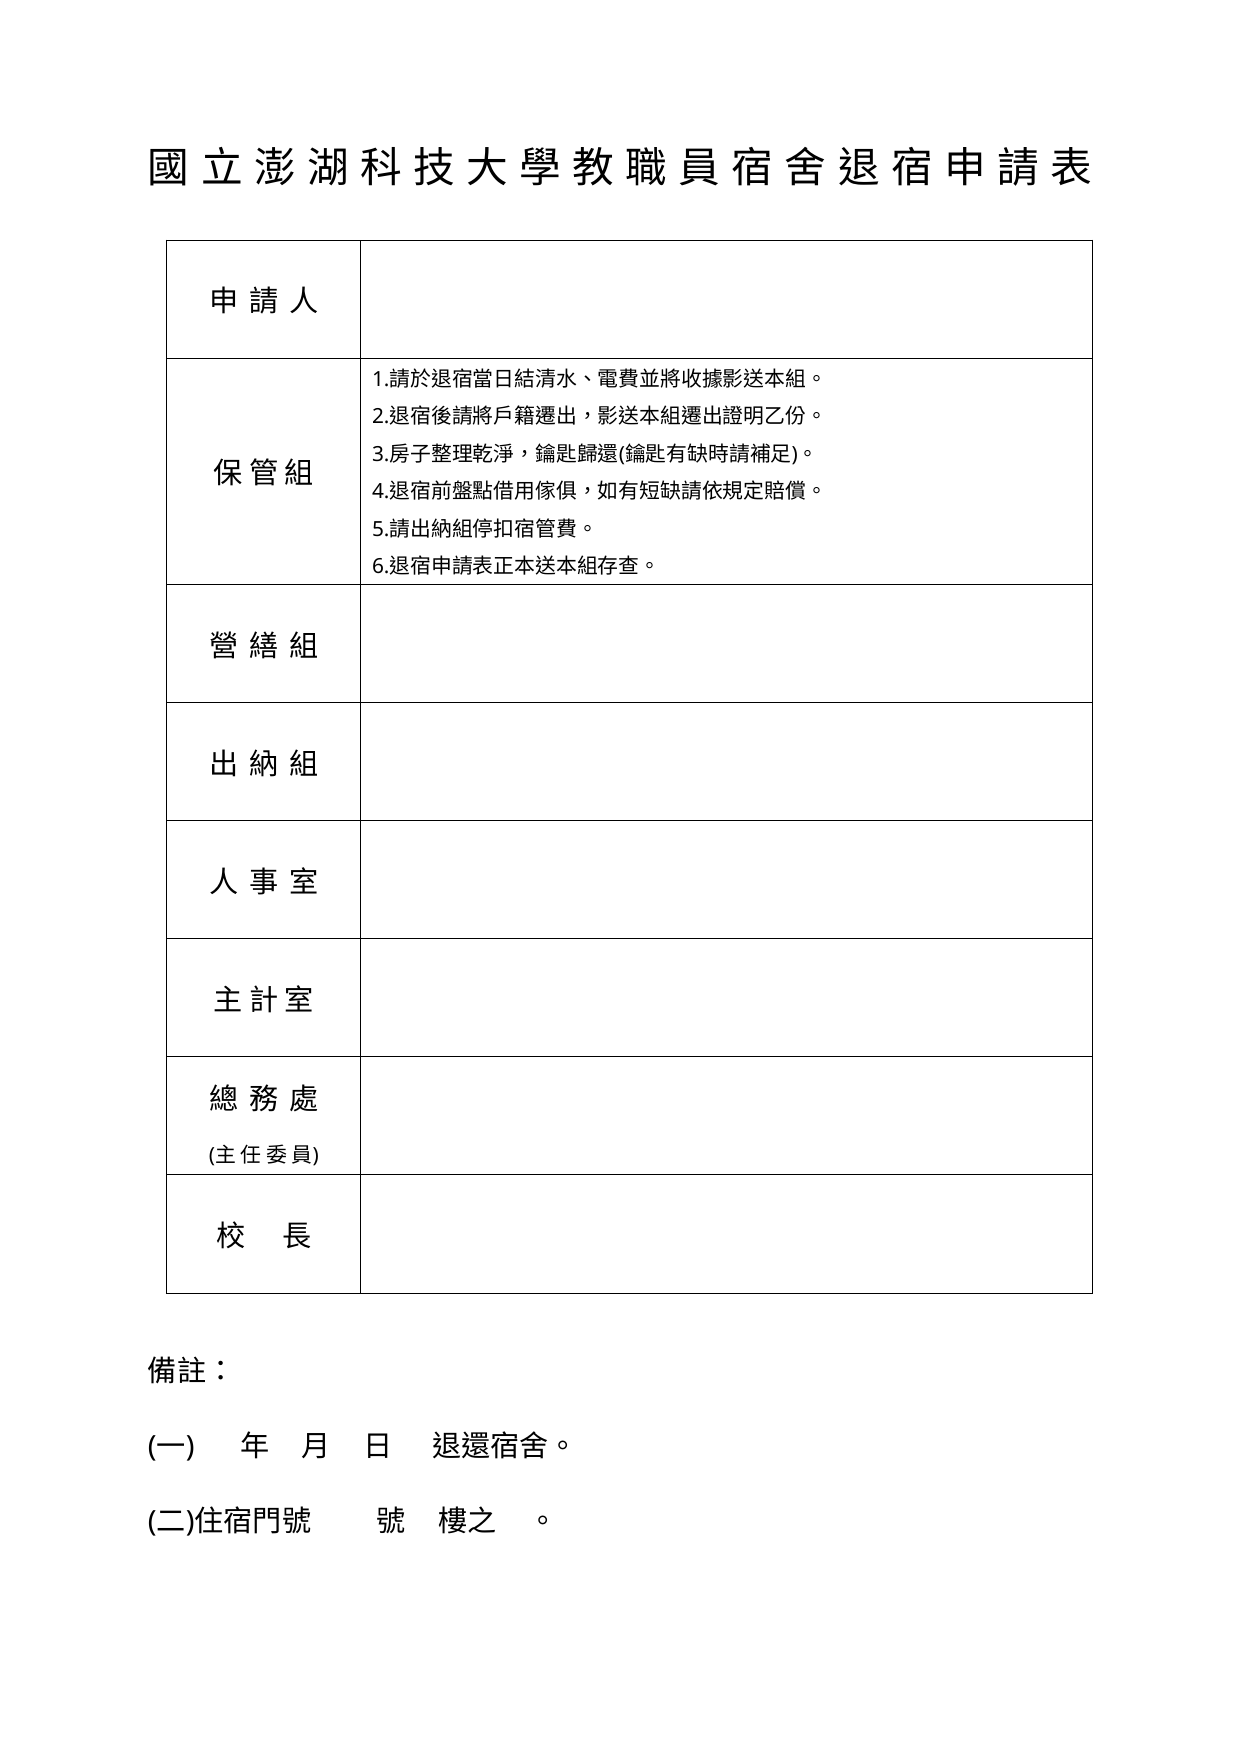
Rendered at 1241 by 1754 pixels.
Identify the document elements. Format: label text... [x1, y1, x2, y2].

table_cell 主 計 室 [167, 939, 360, 1056]
table_cell 人事室 [167, 821, 360, 938]
table_cell [361, 1175, 1092, 1292]
table_cell [361, 1057, 1092, 1174]
text 國立澎湖科技大學教職員宿舍退宿申請表 [148, 127, 1092, 202]
text 備註： [148, 1331, 1092, 1406]
table_cell 出納組 [167, 703, 360, 820]
table_cell [361, 703, 1092, 820]
text (二)住宿門號 號 樓之 。 [148, 1481, 1092, 1556]
table_cell [361, 585, 1092, 702]
table_cell 校長 [167, 1175, 360, 1292]
table_cell 總務處 (主 任 委 員) [167, 1057, 360, 1174]
table_cell 營繕組 [167, 585, 360, 702]
table_cell [361, 821, 1092, 938]
table_cell [361, 939, 1092, 1056]
table_header 申請人 [167, 241, 360, 358]
text (一) 年 月 日 退還宿舍。 [148, 1406, 1092, 1481]
table_header [361, 241, 1092, 358]
table_cell 保 管 組 [167, 359, 360, 584]
table_cell 1.請於退宿當日結清水、電費並將收據影送本組。 2.退宿後請將戶籍遷出，影送本組遷出證明乙份。 3.房子整理乾淨，鑰匙歸還(鑰匙有缺時請補足)。 4.退宿前盤點借用傢俱，如有短缺請依規定賠償。 5.請出納組停扣宿管費。 6.退宿申請表正本送本組存查。 [361, 359, 1092, 584]
